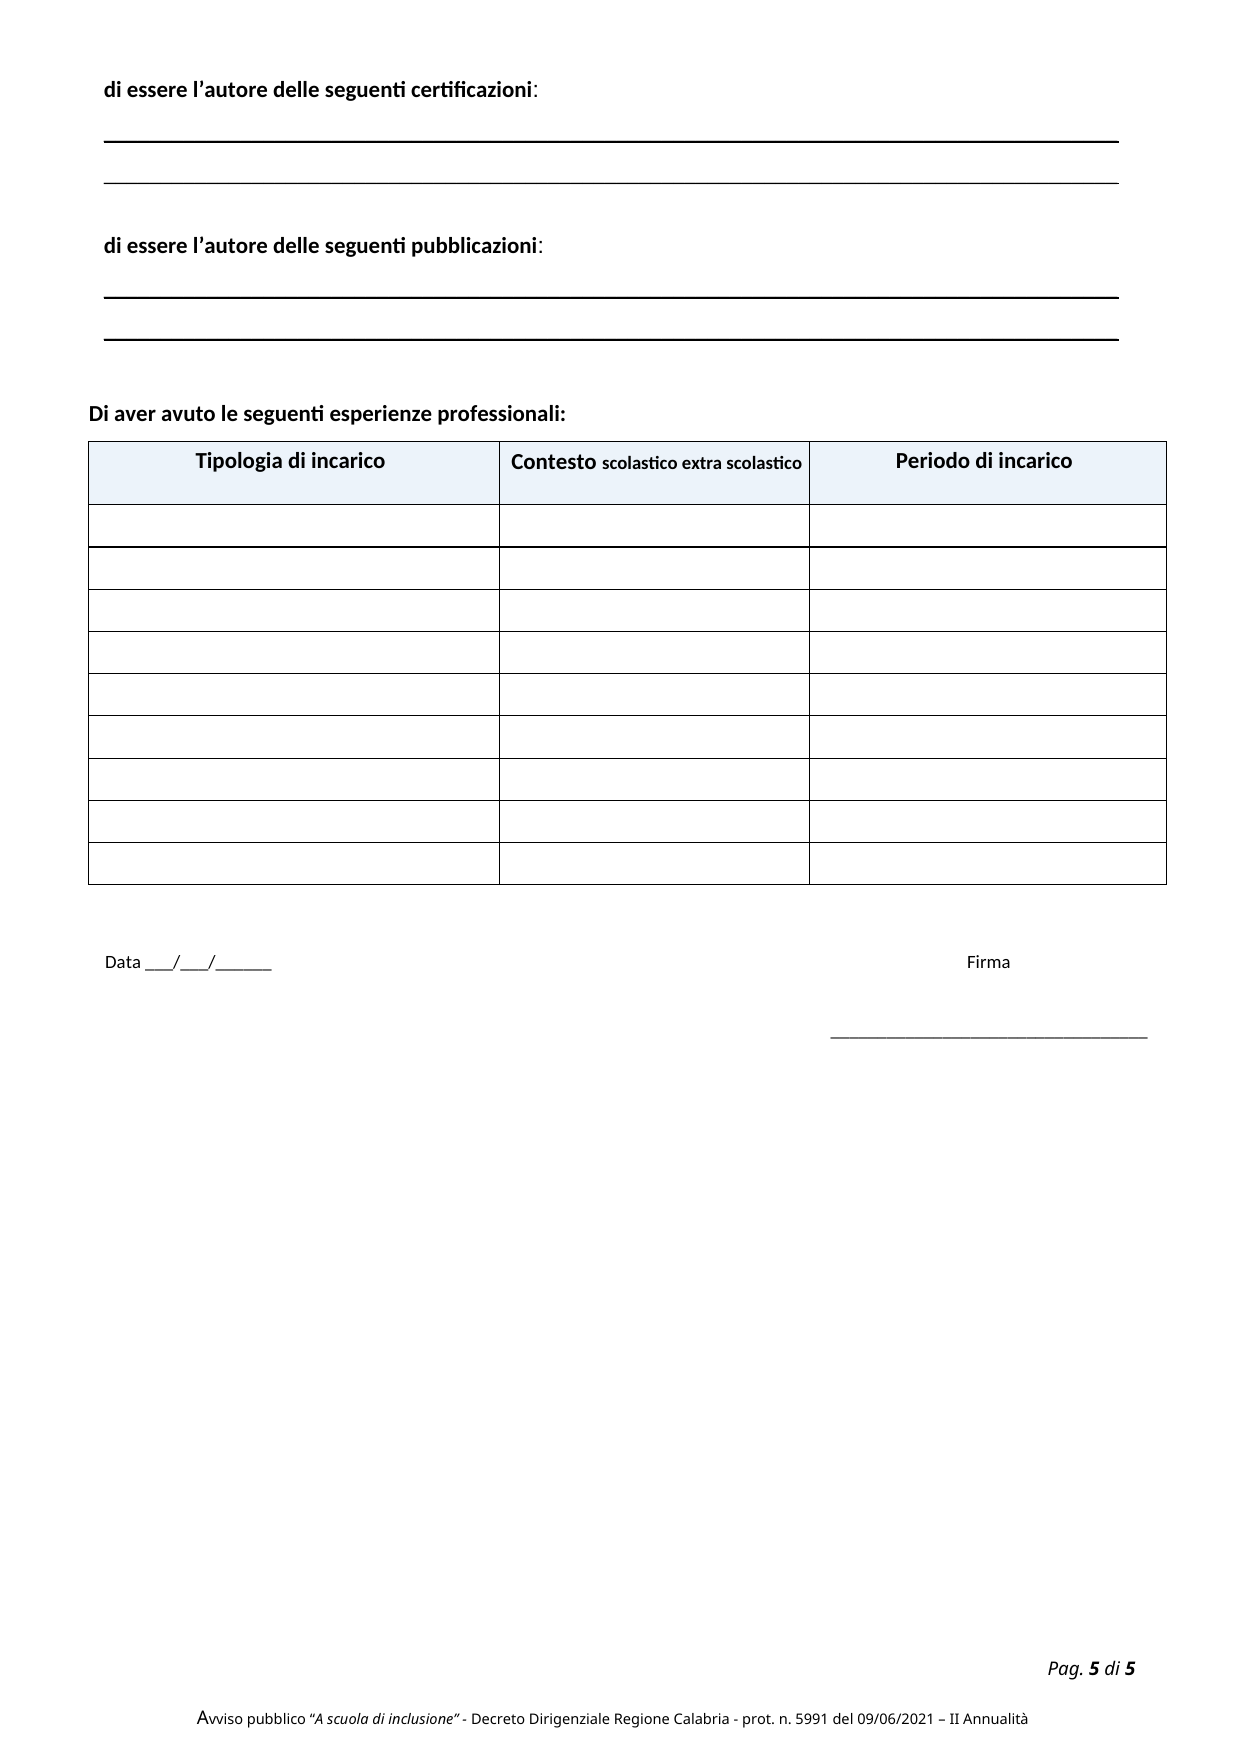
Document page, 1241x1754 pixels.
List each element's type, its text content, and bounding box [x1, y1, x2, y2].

table_cell [89, 548, 499, 589]
table_cell [500, 590, 809, 631]
table_cell [89, 716, 499, 757]
text Di aver avuto le seguenti esperienze professionali: [89, 399, 1130, 427]
text __________________________________ [752, 1019, 1167, 1042]
table_cell [500, 843, 809, 884]
text __________________________________________________________________________________________________________________________________________________________________________________ [103, 117, 1130, 187]
table_header Contesto scolastico extra scolastico [500, 442, 809, 504]
table_cell [500, 801, 809, 842]
table_cell [89, 759, 499, 799]
table_cell [810, 548, 1166, 589]
table_cell [89, 590, 499, 631]
table_cell [89, 632, 499, 673]
text Data ___/___/______ Firma [101, 950, 1167, 973]
table_cell [810, 843, 1166, 884]
table_cell [500, 759, 809, 799]
table_header Periodo di incarico [810, 442, 1166, 504]
table_cell [810, 505, 1166, 546]
text di essere l’autore delle seguenti certificazioni: [89, 75, 1130, 103]
text di essere l’autore delle seguenti pubblicazioni: [89, 231, 1130, 259]
table_cell [89, 674, 499, 715]
table_cell [810, 632, 1166, 673]
table_cell [500, 505, 809, 546]
table_cell [810, 759, 1166, 799]
table_cell [810, 674, 1166, 715]
table_cell [810, 590, 1166, 631]
table_cell [89, 801, 499, 842]
text __________________________________________________________________________________________________________________________________________________________________________________ [103, 273, 1130, 343]
table_cell [810, 716, 1166, 757]
table_cell [89, 505, 499, 546]
table_cell [810, 801, 1166, 842]
table_cell [500, 548, 809, 589]
table_cell [500, 716, 809, 757]
table_cell [500, 674, 809, 715]
table_cell [89, 843, 499, 884]
table_header Tipologia di incarico [89, 442, 499, 504]
table_cell [500, 632, 809, 673]
